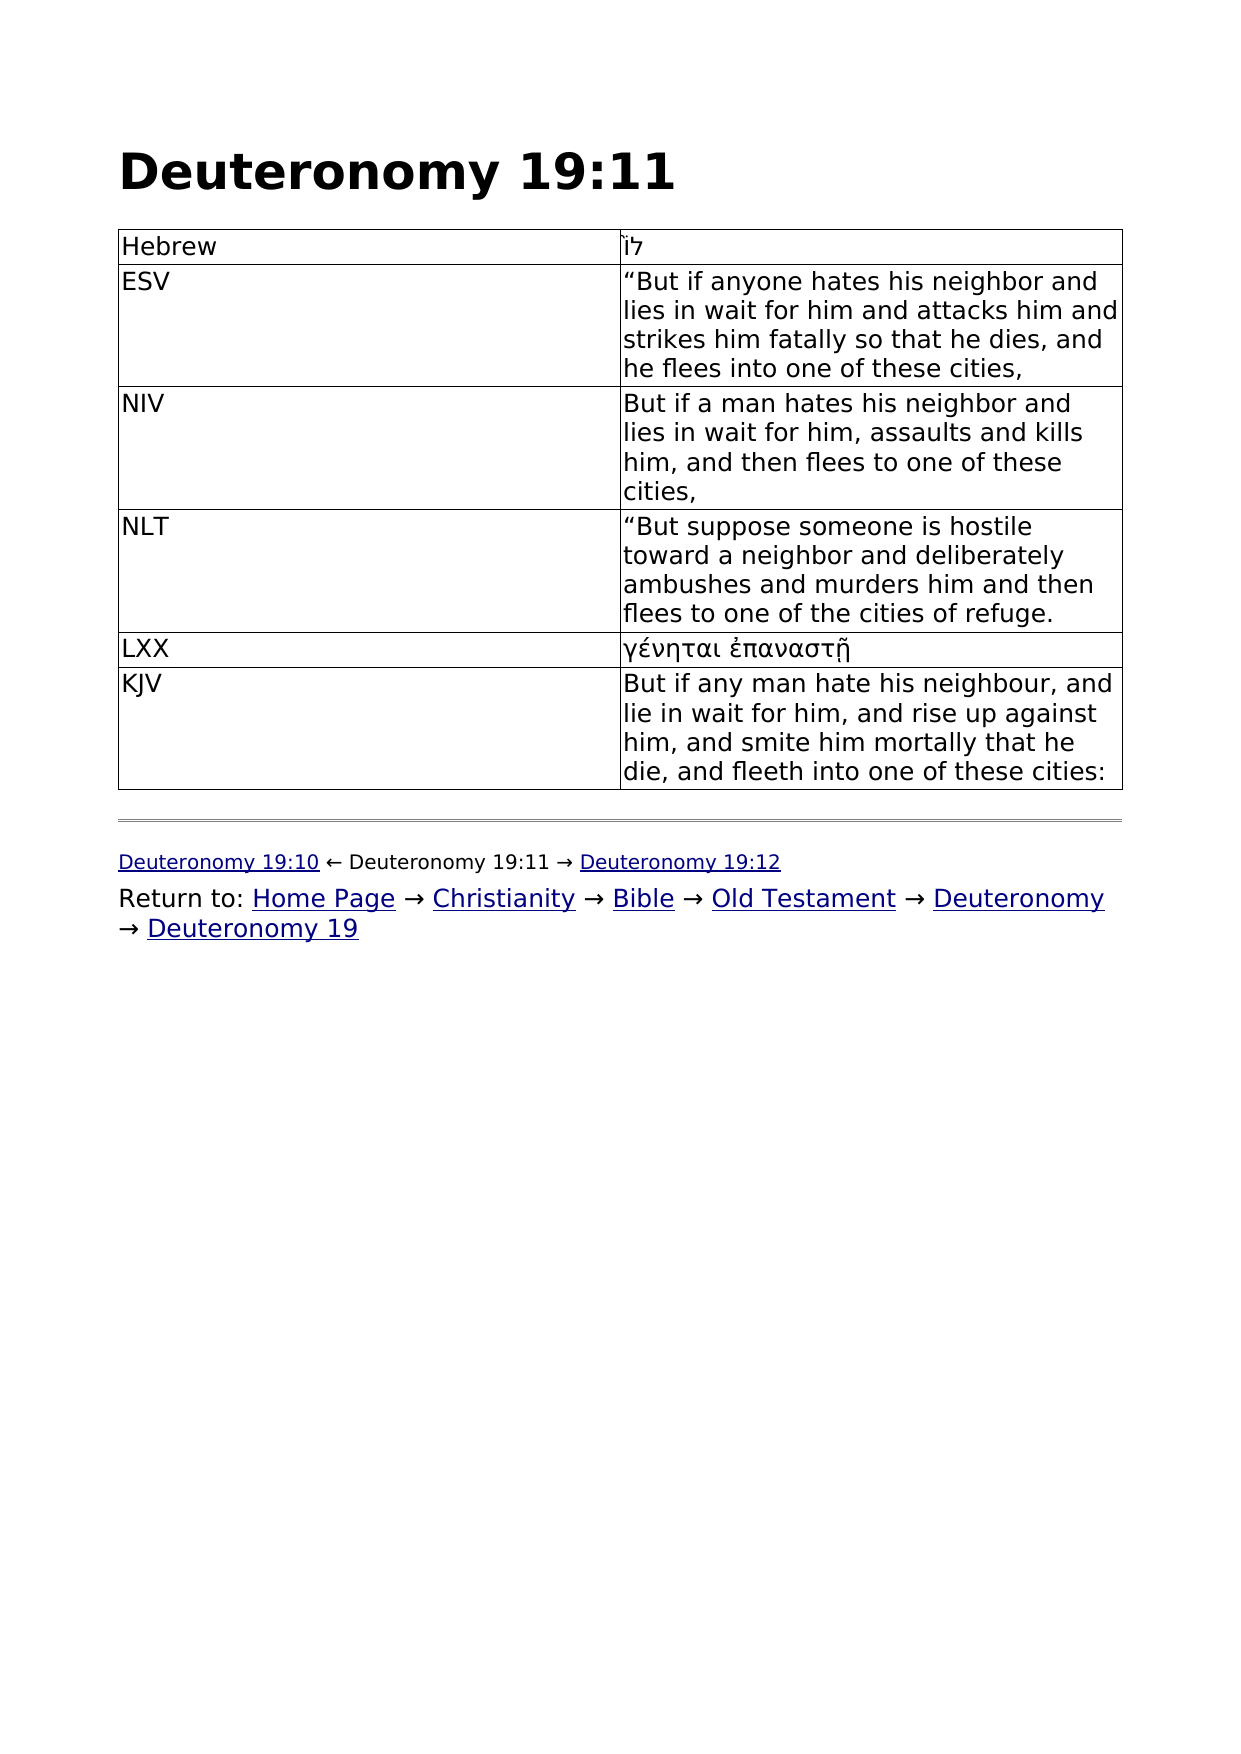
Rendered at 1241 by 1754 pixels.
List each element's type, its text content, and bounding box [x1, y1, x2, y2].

table_cell But if any man hate his neighbour, and lie in wait for him, and rise up against him, and smite him mortally that he die, and fleeth into one of these cities: [621, 668, 1122, 789]
table_cell “But if anyone hates his neighbor and lies in wait for him and attacks him and strikes him fatally so that he dies, and he flees into one of these cities, [621, 265, 1122, 386]
table_cell γένηται ἐπαναστῇ [621, 633, 1122, 667]
text Deuteronomy 19:10 ← Deuteronomy 19:11 → Deuteronomy 19:12 [118, 851, 1122, 884]
table_cell But if a man hates his neighbor and lies in wait for him, assaults and kills him, and then flees to one of these cities, [621, 387, 1122, 509]
table_cell “But suppose someone is hostile toward a neighbor and deliberately ambushes and murders him and then flees to one of the cities of refuge. [621, 510, 1122, 632]
table_cell NLT [119, 510, 620, 632]
table_cell ESV [119, 265, 620, 386]
table_cell KJV [119, 668, 620, 789]
table_cell NIV [119, 387, 620, 509]
table_header Hebrew [119, 230, 620, 264]
table_cell LXX [119, 633, 620, 667]
subtitle Deuteronomy 19:11 [118, 143, 1122, 201]
table_header לוֹ֙ [621, 230, 1122, 264]
text Return to: Home Page → Christianity → Bible → Old Testament → Deuteronomy → Deuteronomy 19 [118, 884, 1122, 943]
